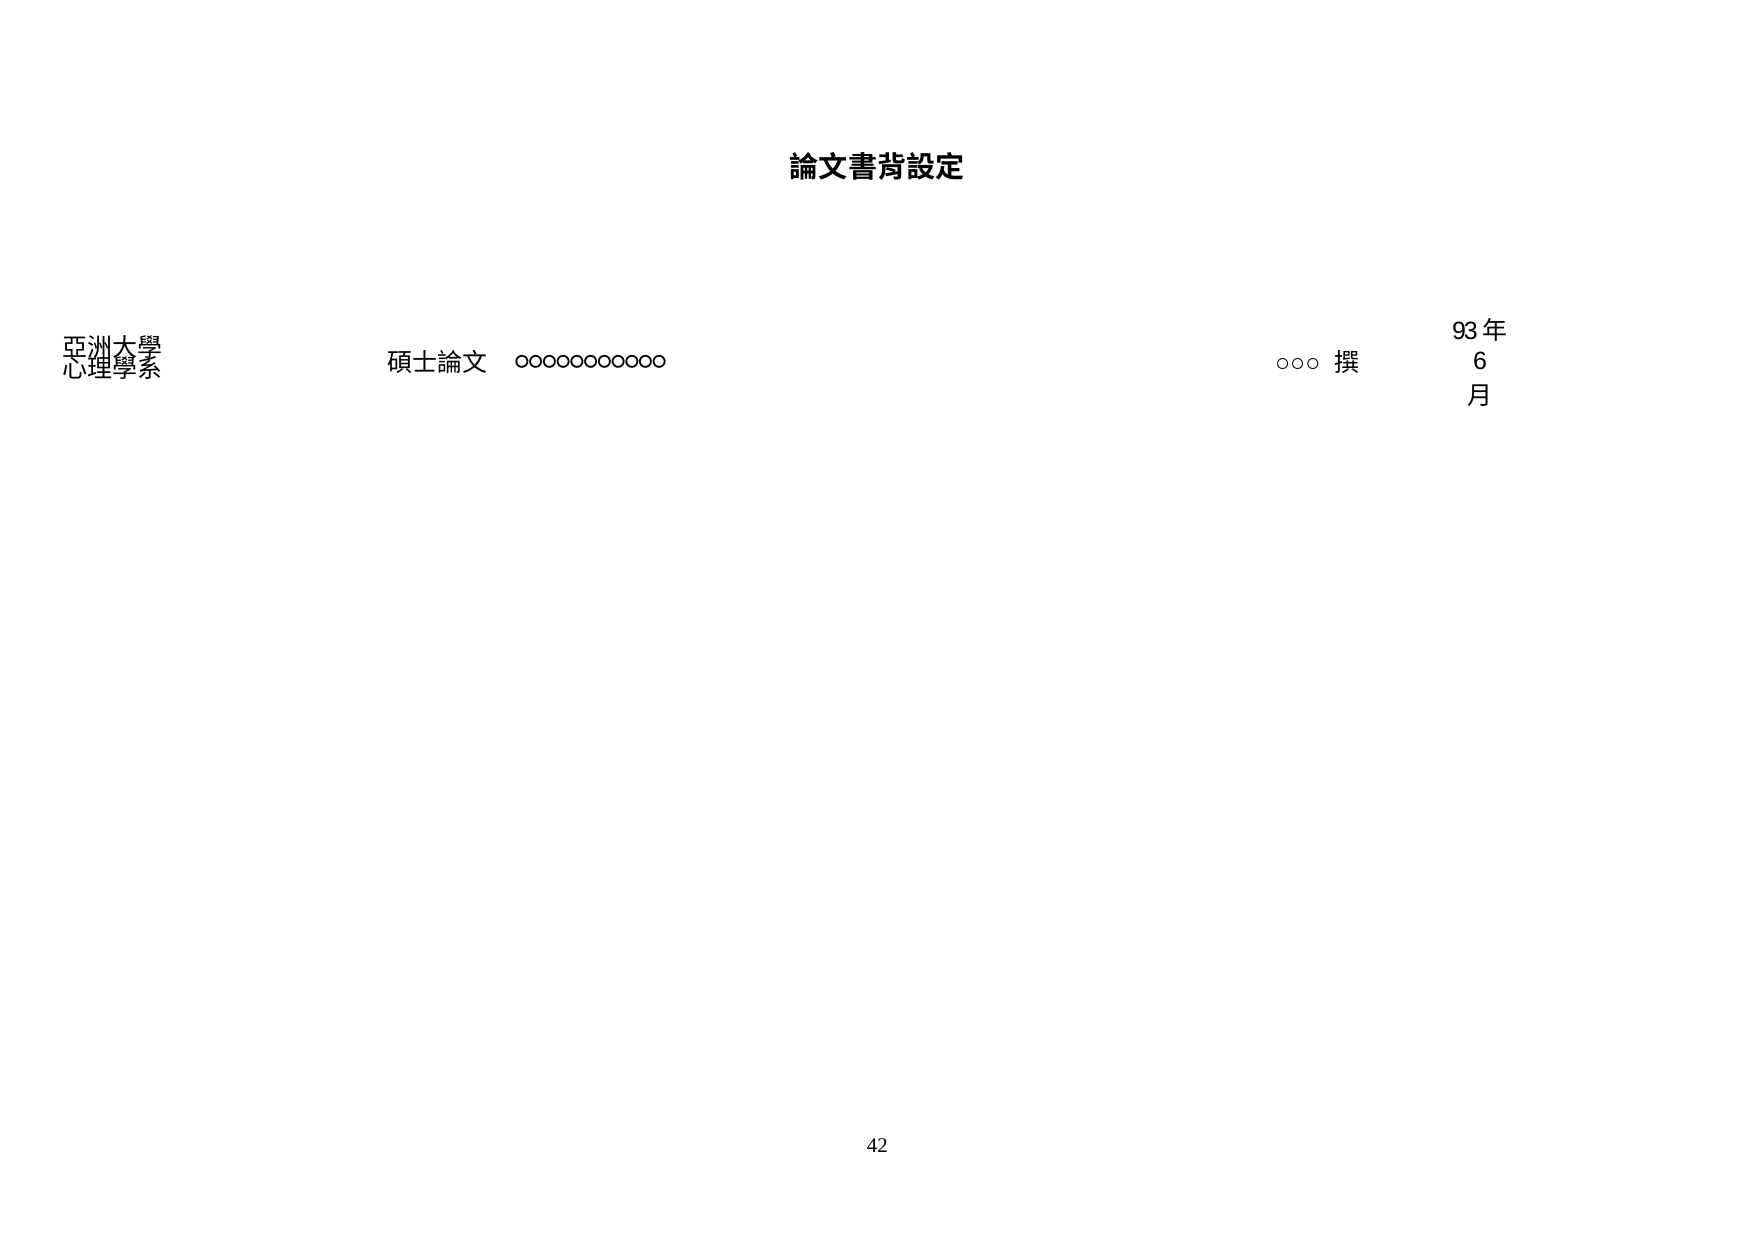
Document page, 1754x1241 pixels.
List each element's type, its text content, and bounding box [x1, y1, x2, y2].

table_header [1362, 310, 1412, 411]
table_header 93年 6 月 [1412, 310, 1549, 411]
table_header ○○○ 撰 [1212, 310, 1362, 411]
table_header 亞洲大學 心理學系 [59, 310, 324, 411]
table_header 碩士論文 [384, 310, 512, 411]
table_header [325, 310, 384, 411]
table_header ○○○○○○○○○○○ [512, 310, 1212, 411]
text 論文書背設定 [59, 123, 1695, 185]
